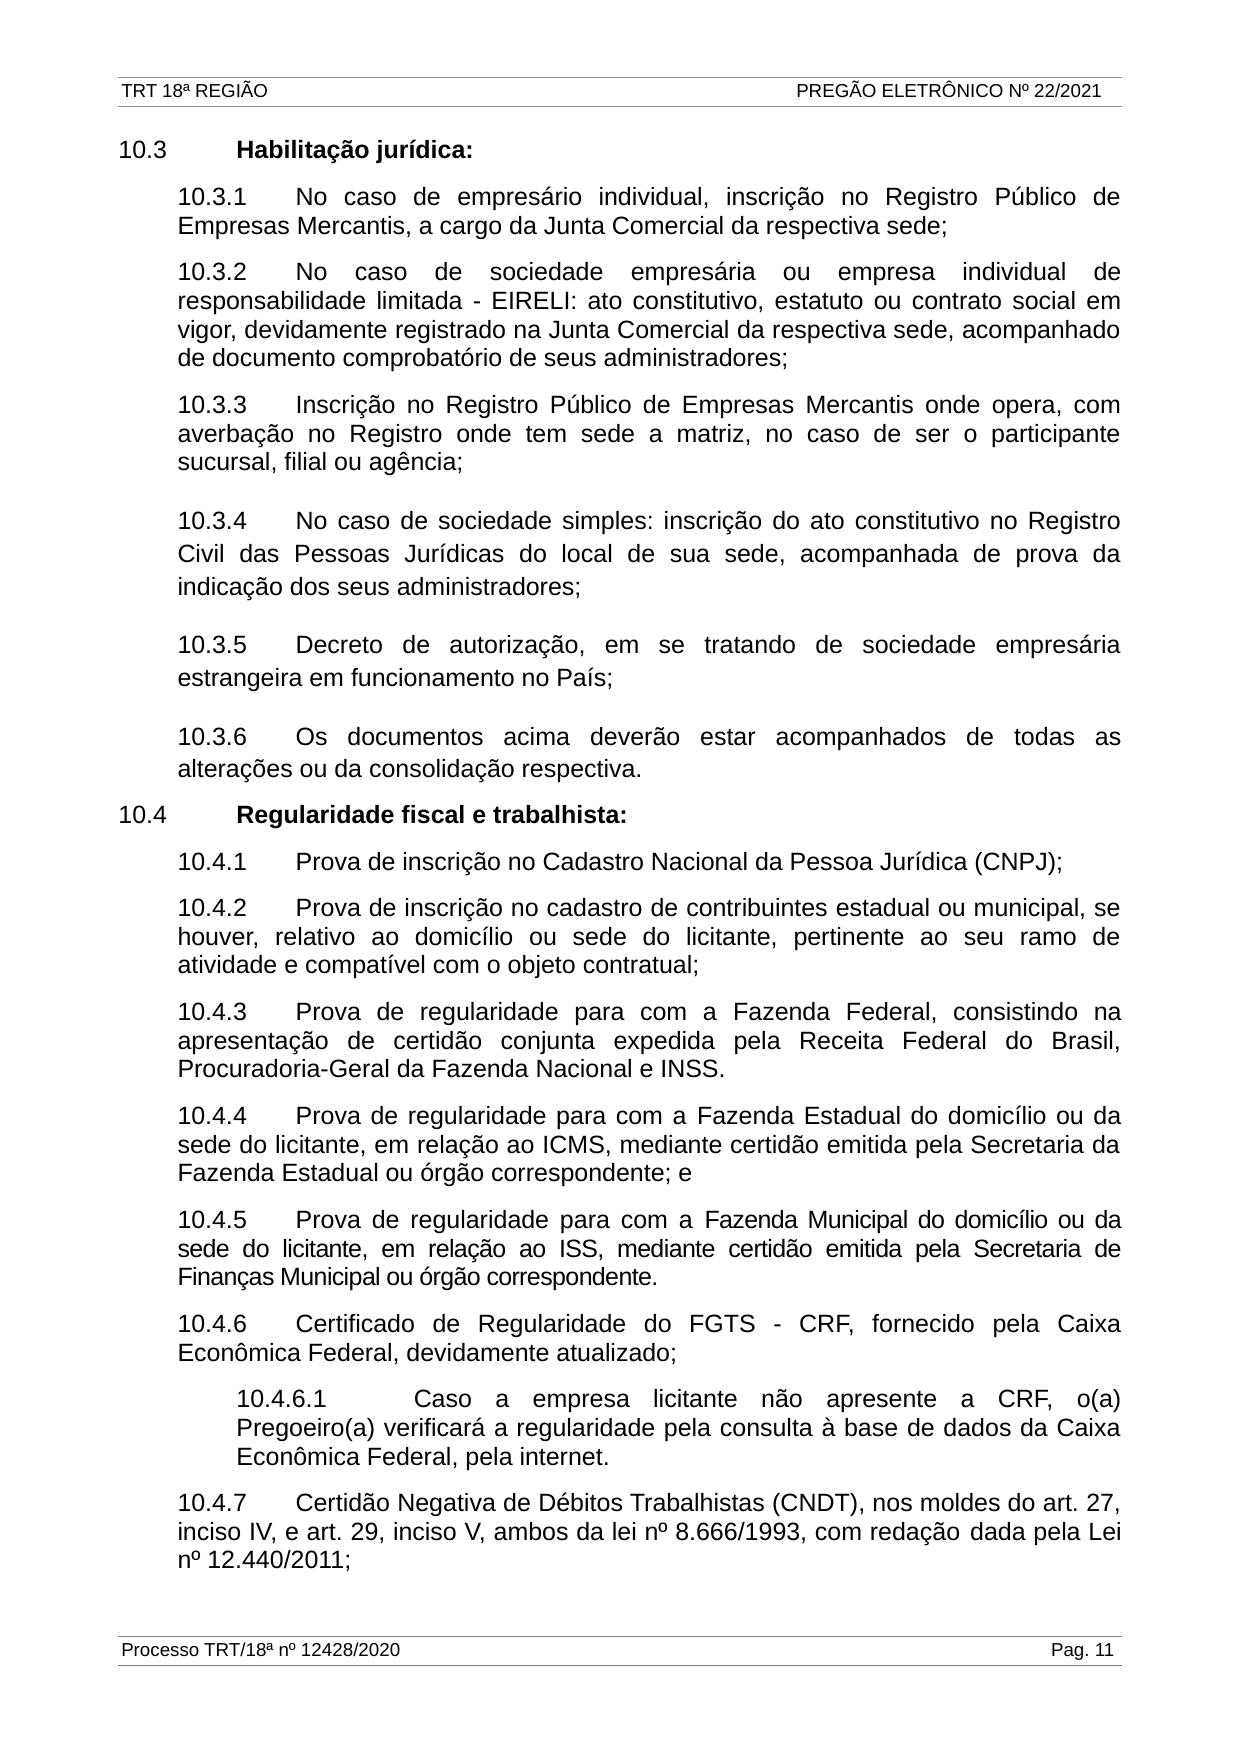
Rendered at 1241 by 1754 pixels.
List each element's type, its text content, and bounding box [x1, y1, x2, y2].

text 10.3.3 Inscrição no Registro Público de Empresas Mercantis onde opera, com averbação no Registro onde tem sede a matriz, no caso de ser o participante sucursal, filial ou agência; [177, 390, 1122, 476]
list 10.4.2 Prova de inscrição no cadastro de contribuintes estadual ou municipal, se houver, relativo ao domicílio ou sede do licitante, pertinente ao seu ramo de atividade e compatível com o objeto contratual; [177, 893, 1122, 979]
list 10.4.6 Certificado de Regularidade do FGTS - CRF, fornecido pela Caixa Econômica Federal, devidamente atualizado; [177, 1309, 1122, 1366]
list 10.3.6 Os documentos acima deverão estar acompanhados de todas as alterações ou da consolidação respectiva. [177, 721, 1122, 783]
list 10.4.1 Prova de inscrição no Cadastro Nacional da Pessoa Jurídica (CNPJ); [177, 846, 1122, 875]
list 10.3.5 Decreto de autorização, em se tratando de sociedade empresária estrangeira em funcionamento no País; [177, 630, 1122, 692]
text 10.4 Regularidade fiscal e trabalhista: [118, 800, 1122, 829]
text 10.3.2 No caso de sociedade empresária ou empresa individual de responsabilidade limitada - EIRELI: ato constitutivo, estatuto ou contrato social em vigor, devidamente registrado na Junta Comercial da respectiva sede, acompanhado de documento comprobatório de seus administradores; [177, 257, 1122, 372]
text 10.3.1 No caso de empresário individual, inscrição no Registro Público de Empresas Mercantis, a cargo da Junta Comercial da respectiva sede; [177, 182, 1122, 239]
list 10.4.4 Prova de regularidade para com a Fazenda Estadual do domicílio ou da sede do licitante, em relação ao ICMS, mediante certidão emitida pela Secretaria da Fazenda Estadual ou órgão correspondente; e [177, 1101, 1122, 1187]
list 10.4.7 Certidão Negativa de Débitos Trabalhistas (CNDT), nos moldes do art. 27, inciso IV, e art. 29, inciso V, ambos da lei nº 8.666/1993, com redação dada pela Lei nº 12.440/2011; [177, 1488, 1122, 1574]
list 10.3.4 No caso de sociedade simples: inscrição do ato constitutivo no Registro Civil das Pessoas Jurídicas do local de sua sede, acompanhada de prova da indicação dos seus administradores; [177, 506, 1122, 601]
text 10.4.6.1 Caso a empresa licitante não apresente a CRF, o(a) Pregoeiro(a) verificará a regularidade pela consulta à base de dados da Caixa Econômica Federal, pela internet. [236, 1384, 1122, 1470]
text 10.3 Habilitação jurídica: [118, 136, 1122, 164]
list 10.4.5 Prova de regularidade para com a Fazenda Municipal do domicílio ou da sede do licitante, em relação ao ISS, mediante certidão emitida pela Secretaria de Finanças Municipal ou órgão correspondente. [177, 1205, 1122, 1291]
list 10.4.3 Prova de regularidade para com a Fazenda Federal, consistindo na apresentação de certidão conjunta expedida pela Receita Federal do Brasil, Procuradoria-Geral da Fazenda Nacional e INSS. [177, 997, 1122, 1083]
